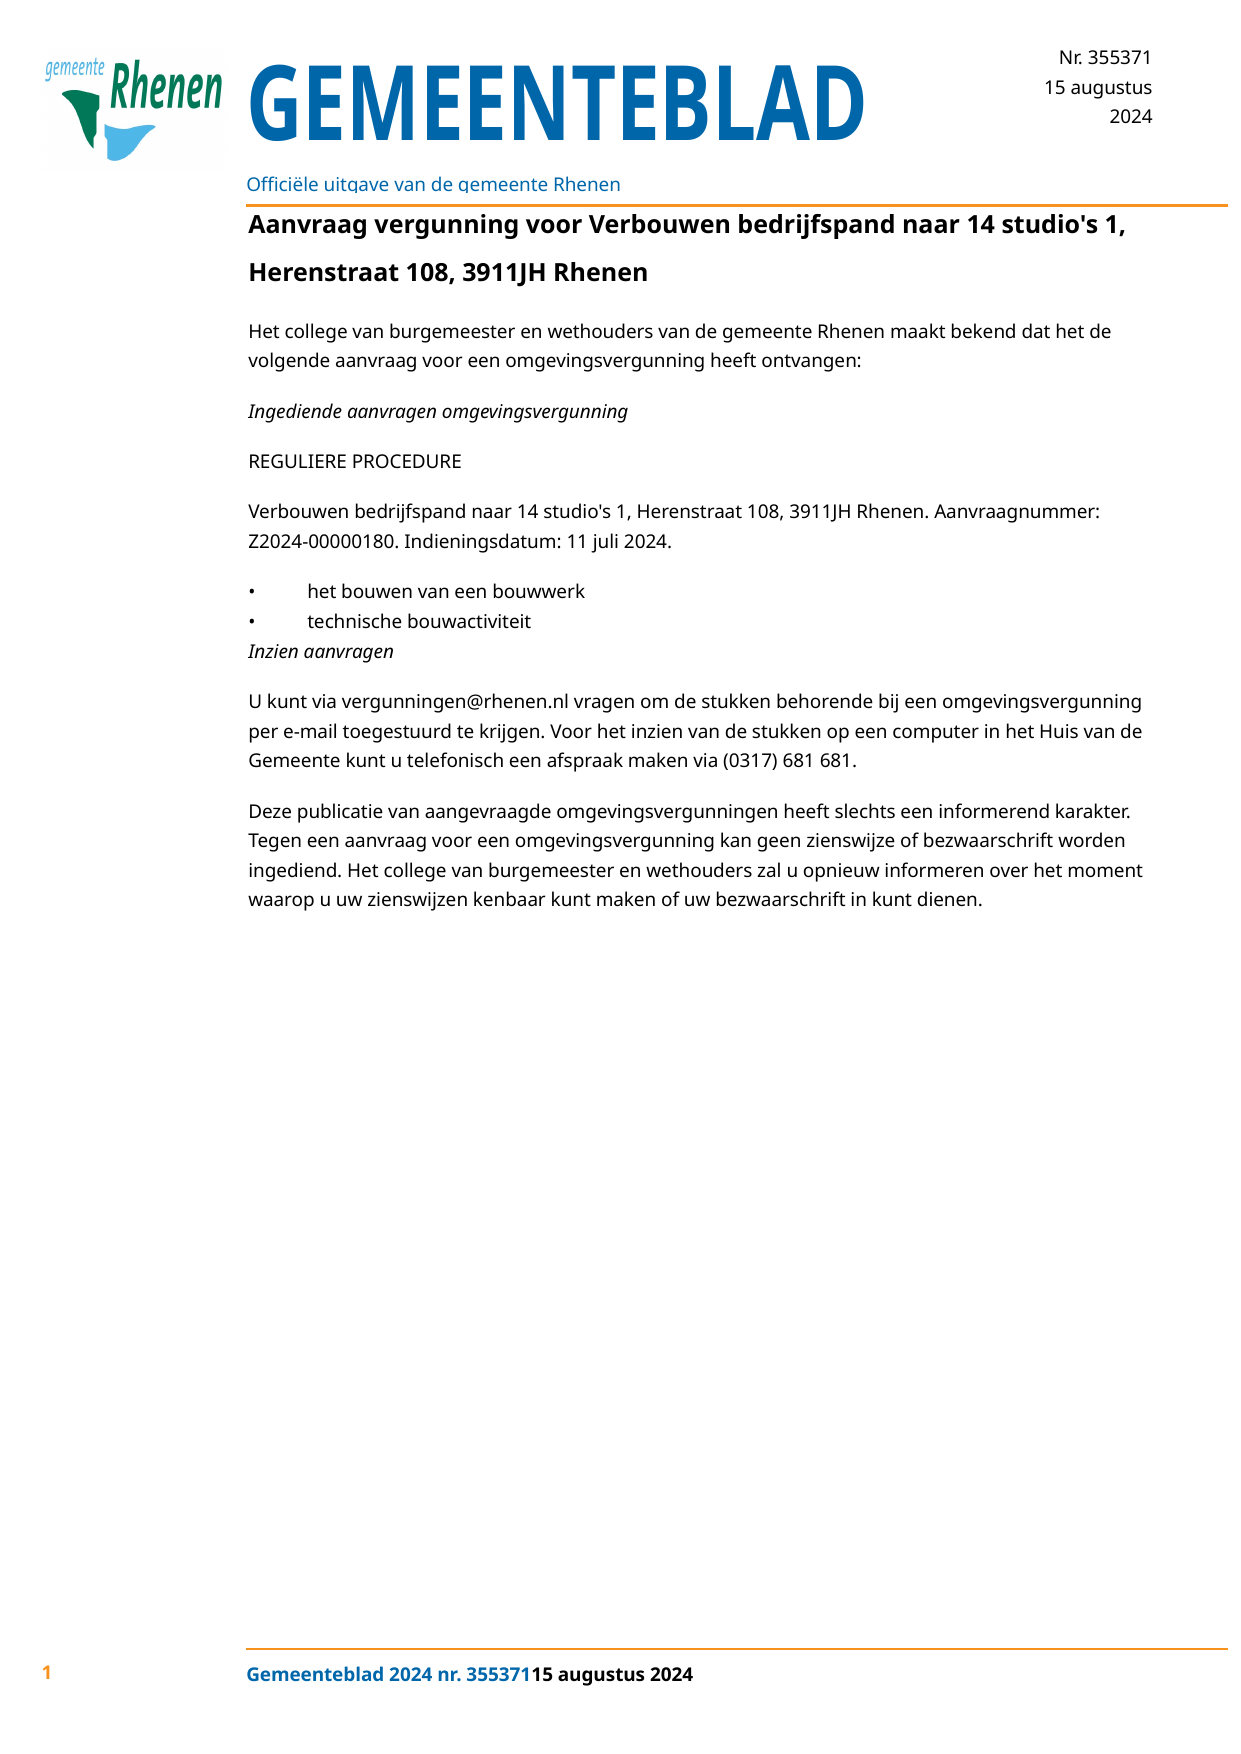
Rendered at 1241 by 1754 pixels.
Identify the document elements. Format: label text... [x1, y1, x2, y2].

text U kunt via vergunningen@rhenen.nl vragen om de stukken behorende bij een omgevingsvergunning per e-mail toegestuurd te krijgen. Voor het inzien van de stukken op een computer in het Huis van de Gemeente kunt u telefonisch een afspraak maken via (0317) 681 681. [248, 688, 1152, 773]
text Deze publicatie van aangevraagde omgevingsvergunningen heeft slechts een informerend karakter. Tegen een aanvraag voor een omgevingsvergunning kan geen zienswijze of bezwaarschrift worden ingediend. Het college van burgemeester en wethouders zal u opnieuw informeren over het moment waarop u uw zienswijzen kenbaar kunt maken of uw bezwaarschrift in kunt dienen. [248, 798, 1152, 912]
text Ingediende aanvragen omgevingsvergunning [248, 398, 1152, 424]
list technische bouwactiviteit [248, 608, 1152, 634]
text Het college van burgemeester en wethouders van de gemeente Rhenen maakt bekend dat het de volgende aanvraag voor een omgevingsvergunning heeft ontvangen: [248, 318, 1152, 373]
text Aanvraag vergunning voor Verbouwen bedrijfspand naar 14 studio's 1, Herenstraat 108, 3911JH Rhenen [248, 207, 1152, 288]
list het bouwen van een bouwwerk [248, 579, 1152, 604]
text REGULIERE PROCEDURE [248, 448, 1152, 474]
text Verbouwen bedrijfspand naar 14 studio's 1, Herenstraat 108, 3911JH Rhenen. Aanvraagnummer: Z2024-00000180. Indieningsdatum: 11 juli 2024. [248, 499, 1152, 554]
text Inzien aanvragen [248, 638, 1152, 664]
picture [41, 47, 231, 172]
